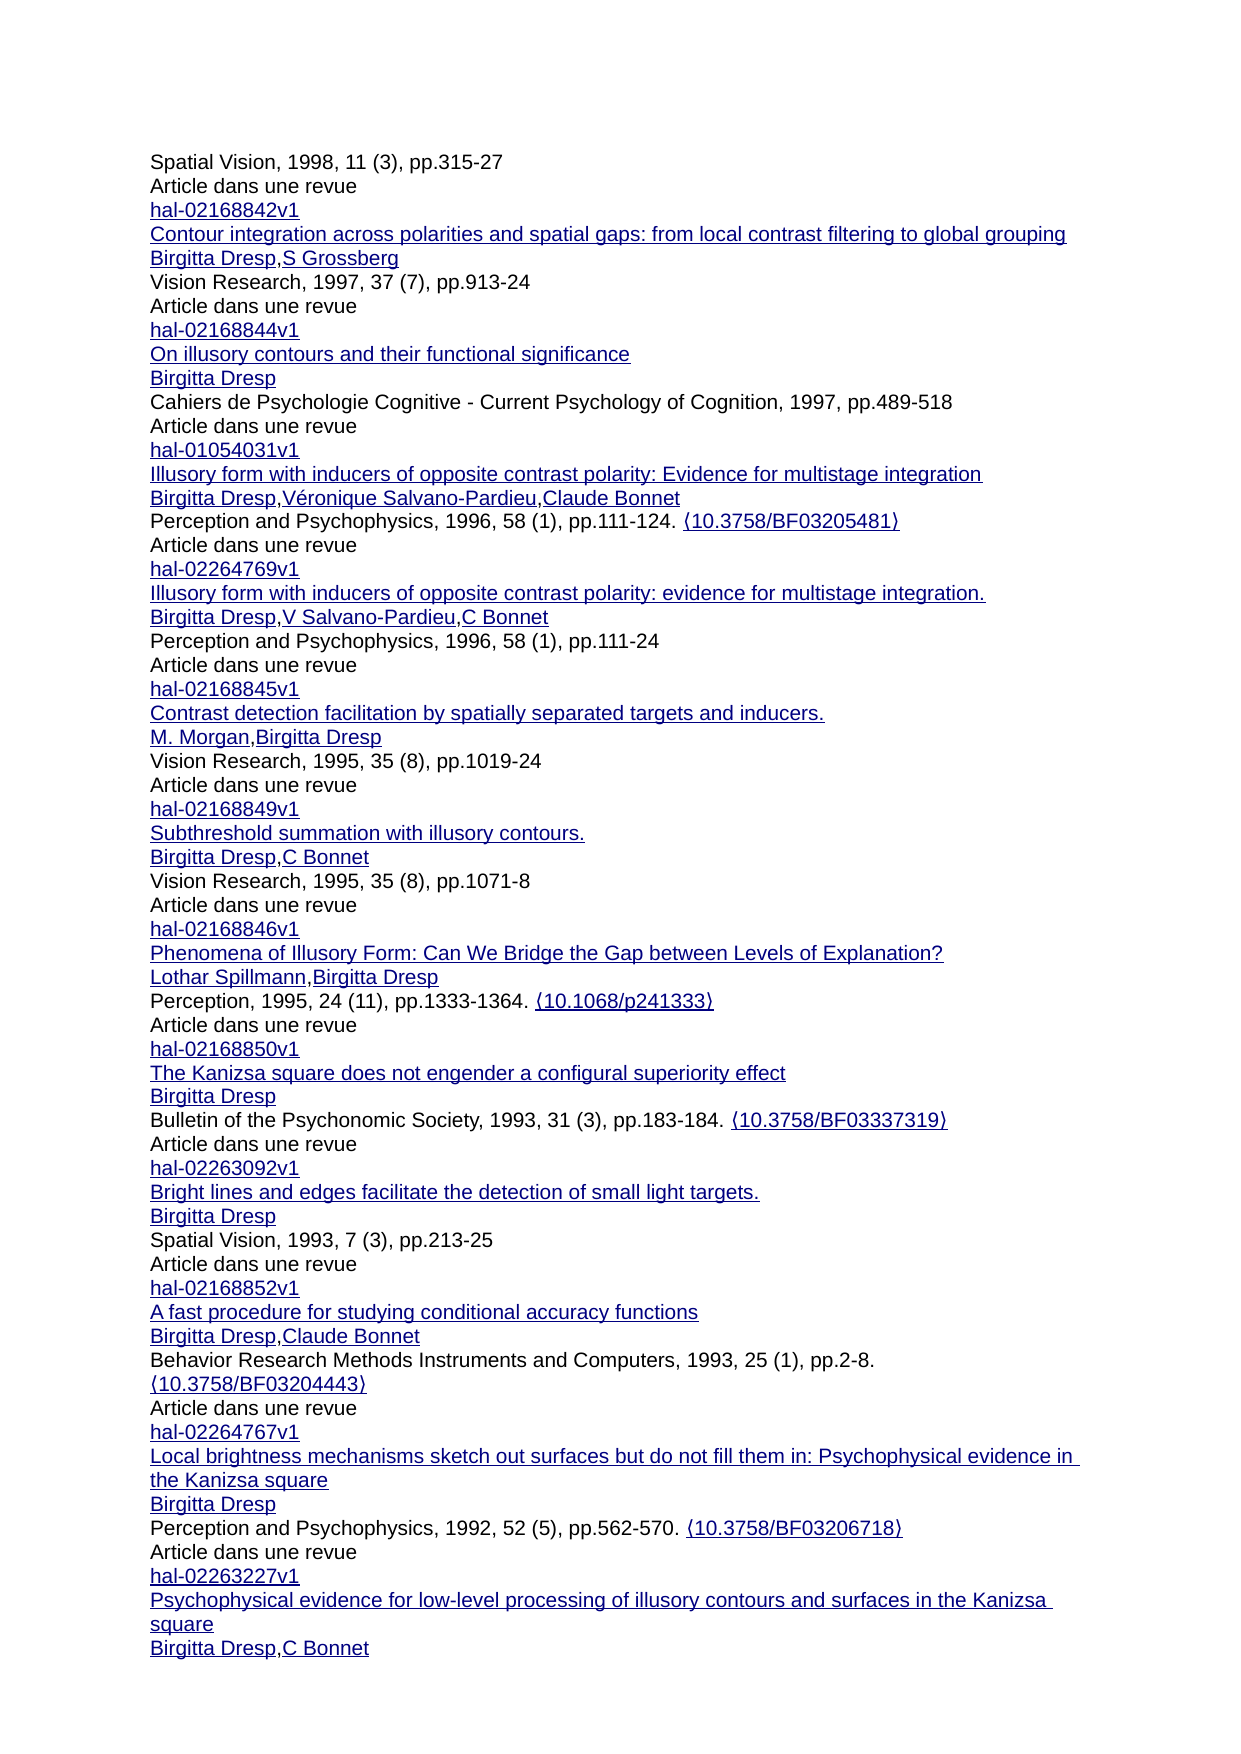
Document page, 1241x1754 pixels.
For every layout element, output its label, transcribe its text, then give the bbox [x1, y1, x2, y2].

table_cell Illusory form with inducers of opposite contrast polarity: evidence for multistage integration. Birgitta Dresp,V Salvano-Pardieu,C Bonnet Perception and Psychophysics, 1996, 58 (1), pp.111-24 Article dans une revue hal-02168845v1 [150, 581, 1090, 701]
table_cell Contrast detection facilitation by spatially separated targets and inducers. M. Morgan,Birgitta Dresp Vision Research, 1995, 35 (8), pp.1019-24 Article dans une revue hal-02168849v1 [150, 701, 1090, 821]
table_cell Spatial Vision, 1998, 11 (3), pp.315-27 Article dans une revue hal-02168842v1 [150, 150, 1090, 222]
table_cell Local brightness mechanisms sketch out surfaces but do not fill them in: Psychophysical evidence in the Kanizsa square Birgitta Dresp Perception and Psychophysics, 1992, 52 (5), pp.562-570. ⟨10.3758/BF03206718⟩ Article dans une revue hal-02263227v1 [150, 1444, 1090, 1587]
table_cell The Kanizsa square does not engender a configural superiority effect Birgitta Dresp Bulletin of the Psychonomic Society, 1993, 31 (3), pp.183-184. ⟨10.3758/BF03337319⟩ Article dans une revue hal-02263092v1 [150, 1060, 1090, 1180]
table_cell Psychophysical evidence for low-level processing of illusory contours and surfaces in the Kanizsa square Birgitta Dresp,C Bonnet [150, 1588, 1090, 1659]
table_cell Contour integration across polarities and spatial gaps: from local contrast filtering to global grouping Birgitta Dresp,S Grossberg Vision Research, 1997, 37 (7), pp.913-24 Article dans une revue hal-02168844v1 [150, 222, 1090, 342]
table_cell Subthreshold summation with illusory contours. Birgitta Dresp,C Bonnet Vision Research, 1995, 35 (8), pp.1071-8 Article dans une revue hal-02168846v1 [150, 821, 1090, 941]
table_cell Phenomena of Illusory Form: Can We Bridge the Gap between Levels of Explanation? Lothar Spillmann,Birgitta Dresp Perception, 1995, 24 (11), pp.1333-1364. ⟨10.1068/p241333⟩ Article dans une revue hal-02168850v1 [150, 941, 1090, 1060]
table_cell A fast procedure for studying conditional accuracy functions Birgitta Dresp,Claude Bonnet Behavior Research Methods Instruments and Computers, 1993, 25 (1), pp.2-8. ⟨10.3758/BF03204443⟩ Article dans une revue hal-02264767v1 [150, 1300, 1090, 1444]
table_cell On illusory contours and their functional significance Birgitta Dresp Cahiers de Psychologie Cognitive - Current Psychology of Cognition, 1997, pp.489-518 Article dans une revue hal-01054031v1 [150, 342, 1090, 461]
table_cell Bright lines and edges facilitate the detection of small light targets. Birgitta Dresp Spatial Vision, 1993, 7 (3), pp.213-25 Article dans une revue hal-02168852v1 [150, 1180, 1090, 1300]
table_cell Illusory form with inducers of opposite contrast polarity: Evidence for multistage integration Birgitta Dresp,Véronique Salvano-Pardieu,Claude Bonnet Perception and Psychophysics, 1996, 58 (1), pp.111-124. ⟨10.3758/BF03205481⟩ Article dans une revue hal-02264769v1 [150, 461, 1090, 581]
